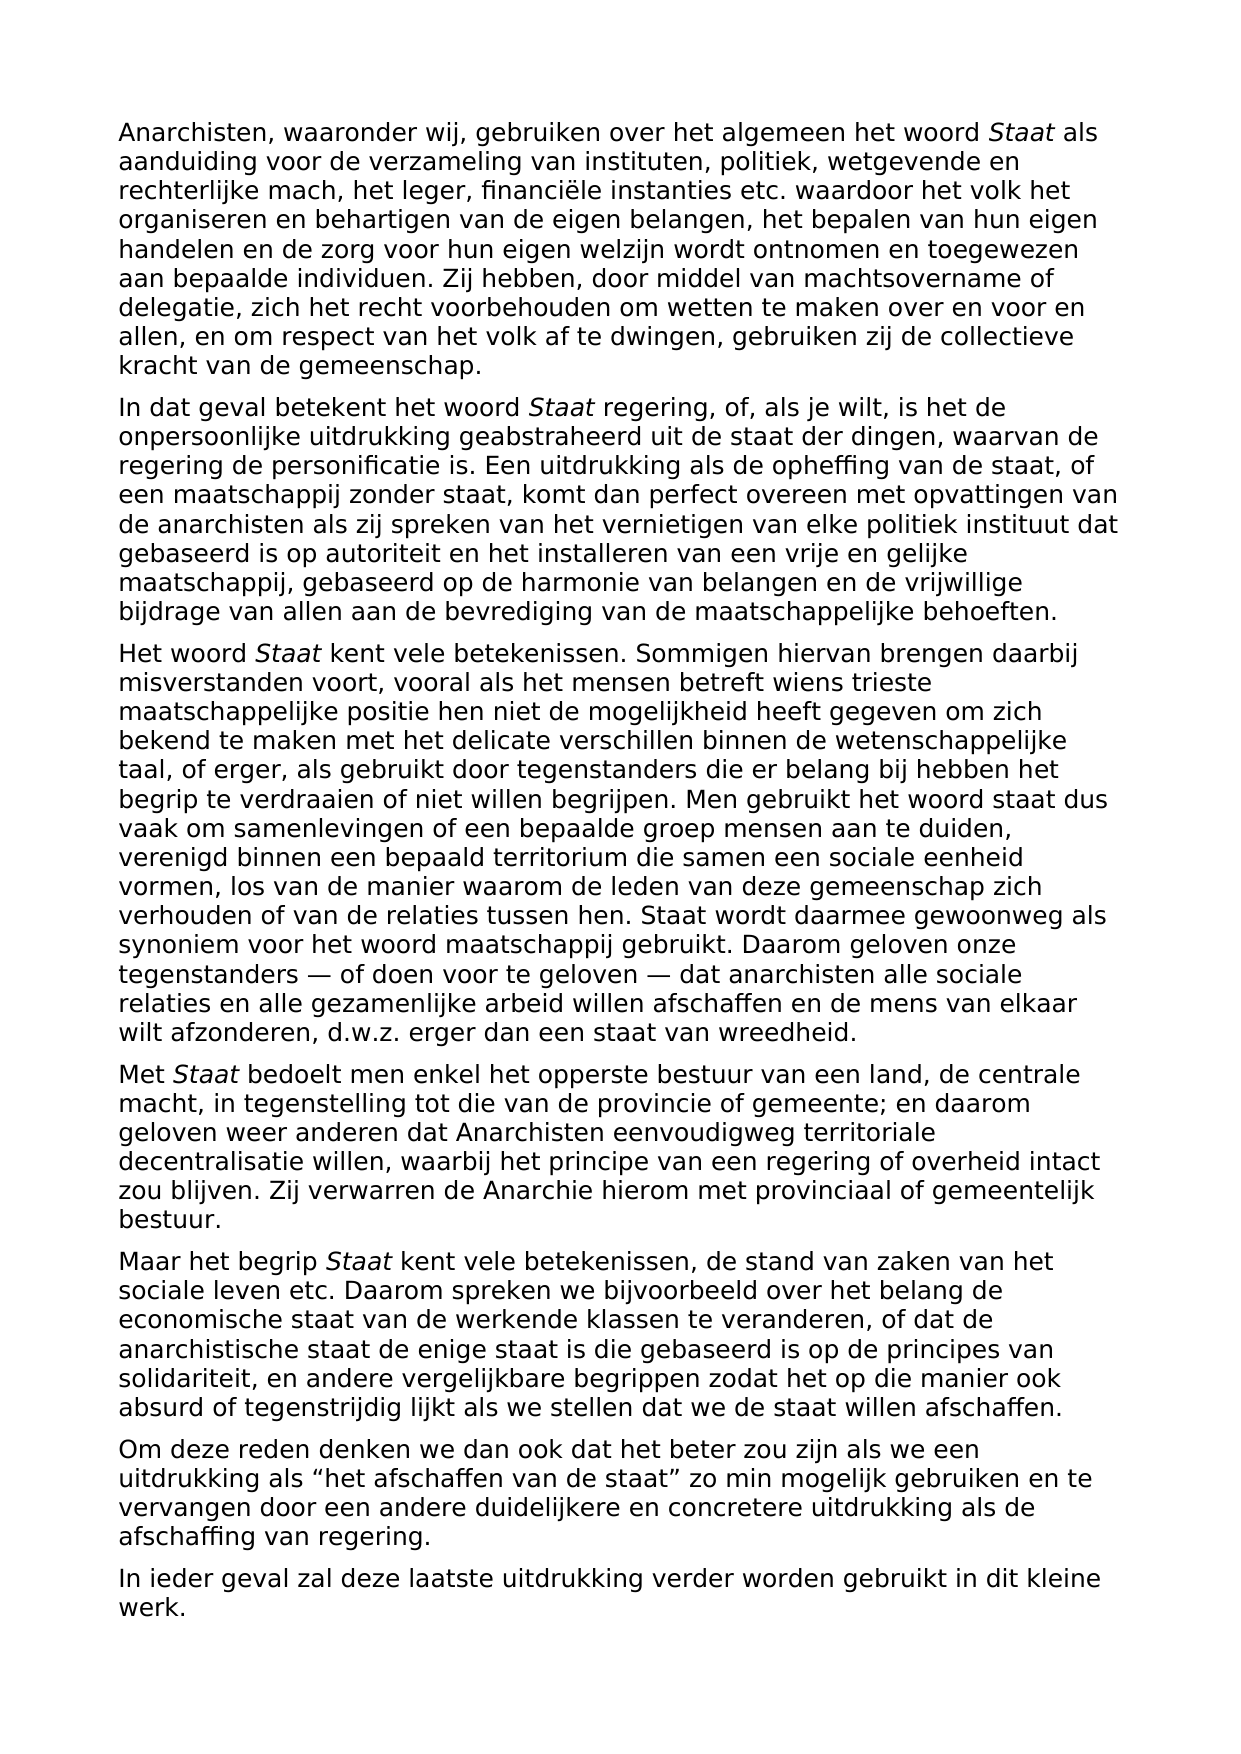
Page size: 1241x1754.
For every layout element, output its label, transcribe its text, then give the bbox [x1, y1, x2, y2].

text Anarchisten, waaronder wij, gebruiken over het algemeen het woord Staat als aanduiding voor de verzameling van instituten, politiek, wetgevende en rechterlijke mach, het leger, financiële instanties etc. waardoor het volk het organiseren en behartigen van de eigen belangen, het bepalen van hun eigen handelen en de zorg voor hun eigen welzijn wordt ontnomen en toegewezen aan bepaalde individuen. Zij hebben, door middel van machtsovername of delegatie, zich het recht voorbehouden om wetten te maken over en voor en allen, en om respect van het volk af te dwingen, gebruiken zij de collectieve kracht van de gemeenschap. [118, 118, 1122, 381]
text Maar het begrip Staat kent vele betekenissen, de stand van zaken van het sociale leven etc. Daarom spreken we bijvoorbeeld over het belang de economische staat van de werkende klassen te veranderen, of dat de anarchistische staat de enige staat is die gebaseerd is op de principes van solidariteit, en andere vergelijkbare begrippen zodat het op die manier ook absurd of tegenstrijdig lijkt als we stellen dat we de staat willen afschaffen. [118, 1247, 1122, 1422]
text Met Staat bedoelt men enkel het opperste bestuur van een land, de centrale macht, in tegenstelling tot die van de provincie of gemeente; en daarom geloven weer anderen dat Anarchisten eenvoudigweg territoriale decentralisatie willen, waarbij het principe van een regering of overheid intact zou blijven. Zij verwarren de Anarchie hierom met provinciaal of gemeentelijk bestuur. [118, 1060, 1122, 1235]
text In ieder geval zal deze laatste uitdrukking verder worden gebruikt in dit kleine werk. [118, 1564, 1122, 1622]
text Het woord Staat kent vele betekenissen. Sommigen hiervan brengen daarbij misverstanden voort, vooral als het mensen betreft wiens trieste maatschappelijke positie hen niet de mogelijkheid heeft gegeven om zich bekend te maken met het delicate verschillen binnen de wetenschappelijke taal, of erger, als gebruikt door tegenstanders die er belang bij hebben het begrip te verdraaien of niet willen begrijpen. Men gebruikt het woord staat dus vaak om samenlevingen of een bepaalde groep mensen aan te duiden, verenigd binnen een bepaald territorium die samen een sociale eenheid vormen, los van de manier waarom de leden van deze gemeenschap zich verhouden of van de relaties tussen hen. Staat wordt daarmee gewoonweg als synoniem voor het woord maatschappij gebruikt. Daarom geloven onze tegenstanders — of doen voor te geloven — dat anarchisten alle sociale relaties en alle gezamenlijke arbeid willen afschaffen en de mens van elkaar wilt afzonderen, d.w.z. erger dan een staat van wreedheid. [118, 639, 1122, 1047]
text In dat geval betekent het woord Staat regering, of, als je wilt, is het de onpersoonlijke uitdrukking geabstraheerd uit de staat der dingen, waarvan de regering de personificatie is. Een uitdrukking als de opheffing van de staat, of een maatschappij zonder staat, komt dan perfect overeen met opvattingen van de anarchisten als zij spreken van het vernietigen van elke politiek instituut dat gebaseerd is op autoriteit en het installeren van een vrije en gelijke maatschappij, gebaseerd op de harmonie van belangen en de vrijwillige bijdrage van allen aan de bevrediging van de maatschappelijke behoeften. [118, 393, 1122, 626]
text Om deze reden denken we dan ook dat het beter zou zijn als we een uitdrukking als “het afschaffen van de staat” zo min mogelijk gebruiken en te vervangen door een andere duidelijkere en concretere uitdrukking als de afschaffing van regering. [118, 1435, 1122, 1551]
